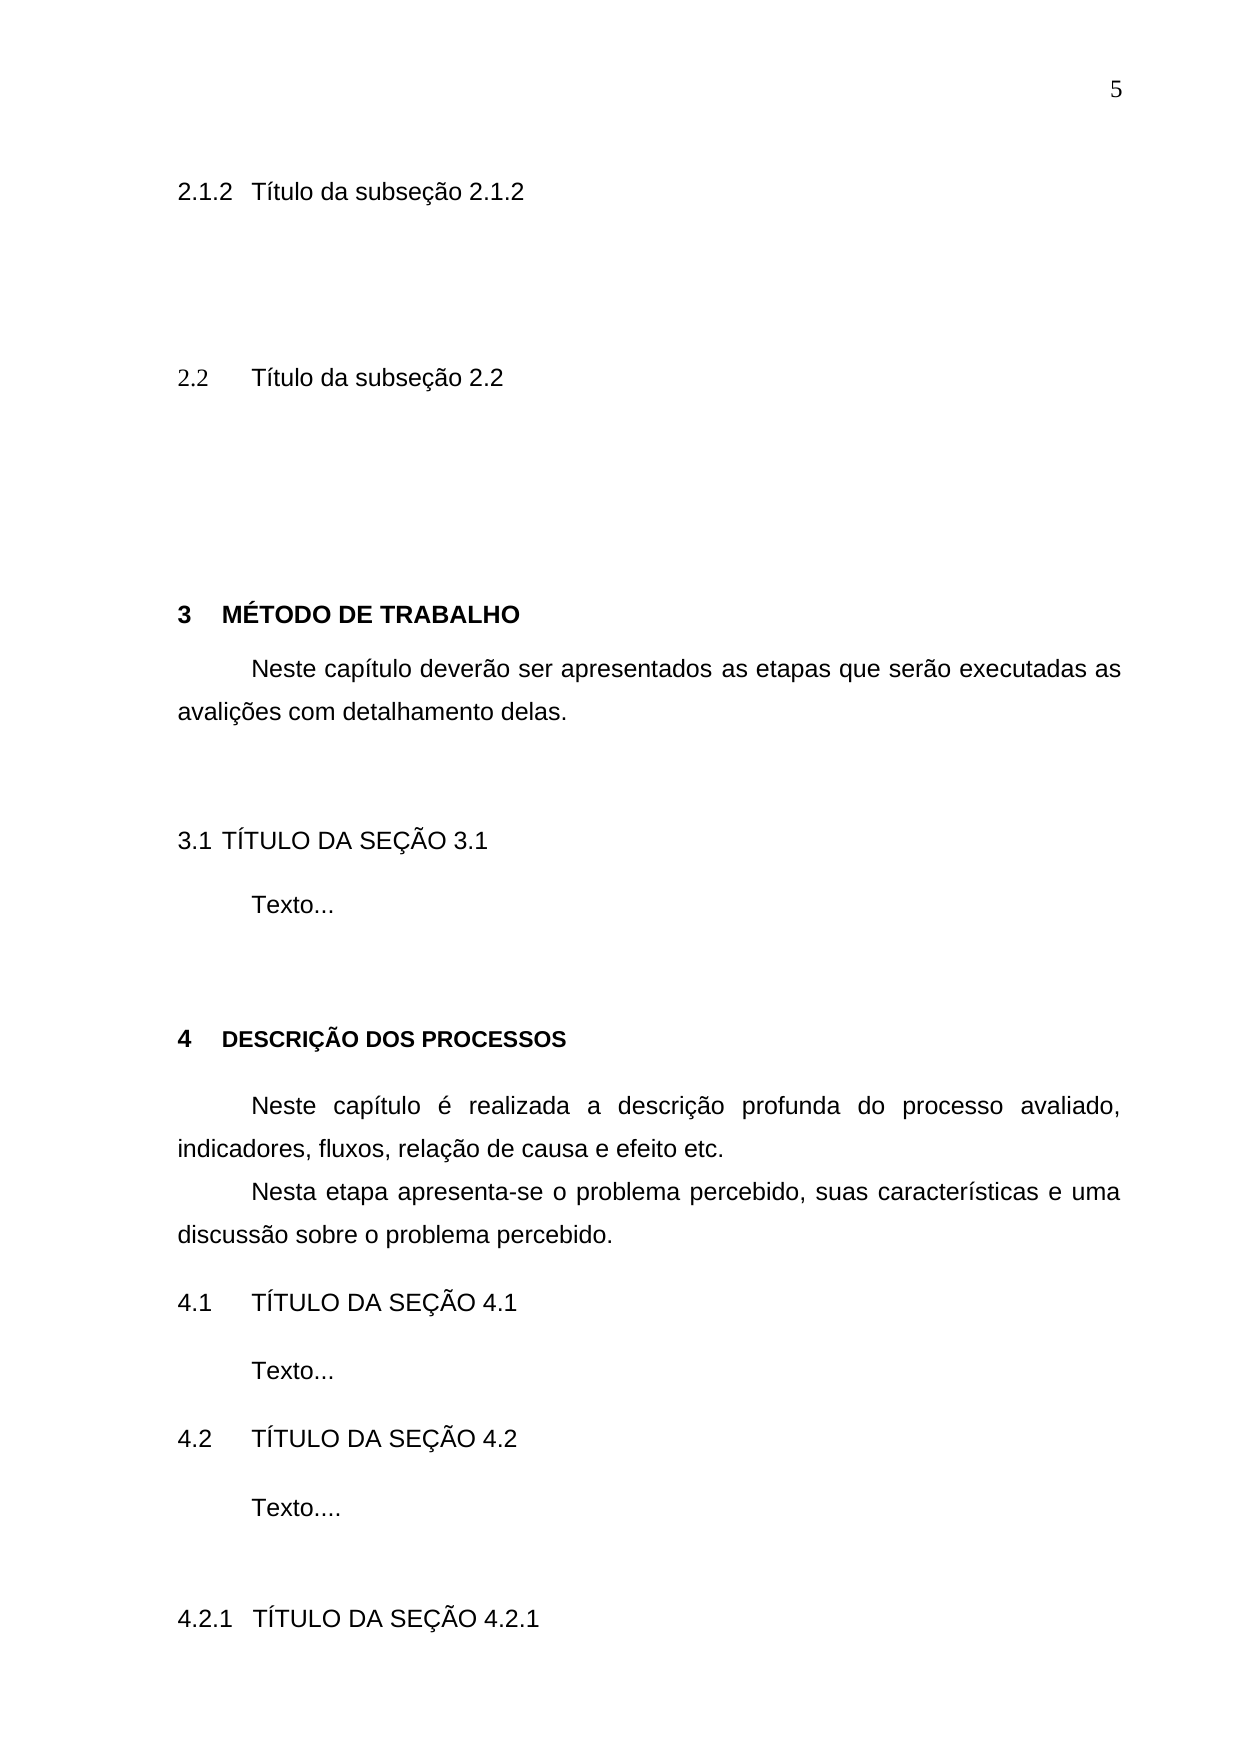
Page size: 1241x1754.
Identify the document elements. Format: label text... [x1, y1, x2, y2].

list Título da subseção 2.2 [177, 363, 1122, 392]
list Título da subseção 2.1.2 [177, 177, 1122, 206]
text Texto... [177, 1356, 1122, 1385]
text Texto... [177, 890, 1122, 919]
list MÉTODO DE TRABALHO [177, 600, 1122, 628]
list TÍTULO DA SEÇÃO 4.1 [177, 1288, 1122, 1317]
list TÍTULO DA SEÇÃO 4.2 [177, 1424, 1122, 1453]
text Nesta etapa apresenta-se o problema percebido, suas características e uma discussão sobre o problema percebido. [177, 1177, 1122, 1249]
text Neste capítulo é realizada a descrição profunda do processo avaliado, indicadores, fluxos, relação de causa e efeito etc. [177, 1091, 1122, 1163]
list TÍTULO DA SEÇÃO 4.2.1 [177, 1604, 1122, 1633]
text Neste capítulo deverão ser apresentados as etapas que serão executadas as avalições com detalhamento delas. [177, 653, 1122, 725]
list TÍTULO DA SEÇÃO 3.1 [177, 826, 1122, 855]
text Texto.... [177, 1493, 1122, 1521]
list DESCRIÇÃO DOS PROCESSOS [177, 1024, 1122, 1053]
